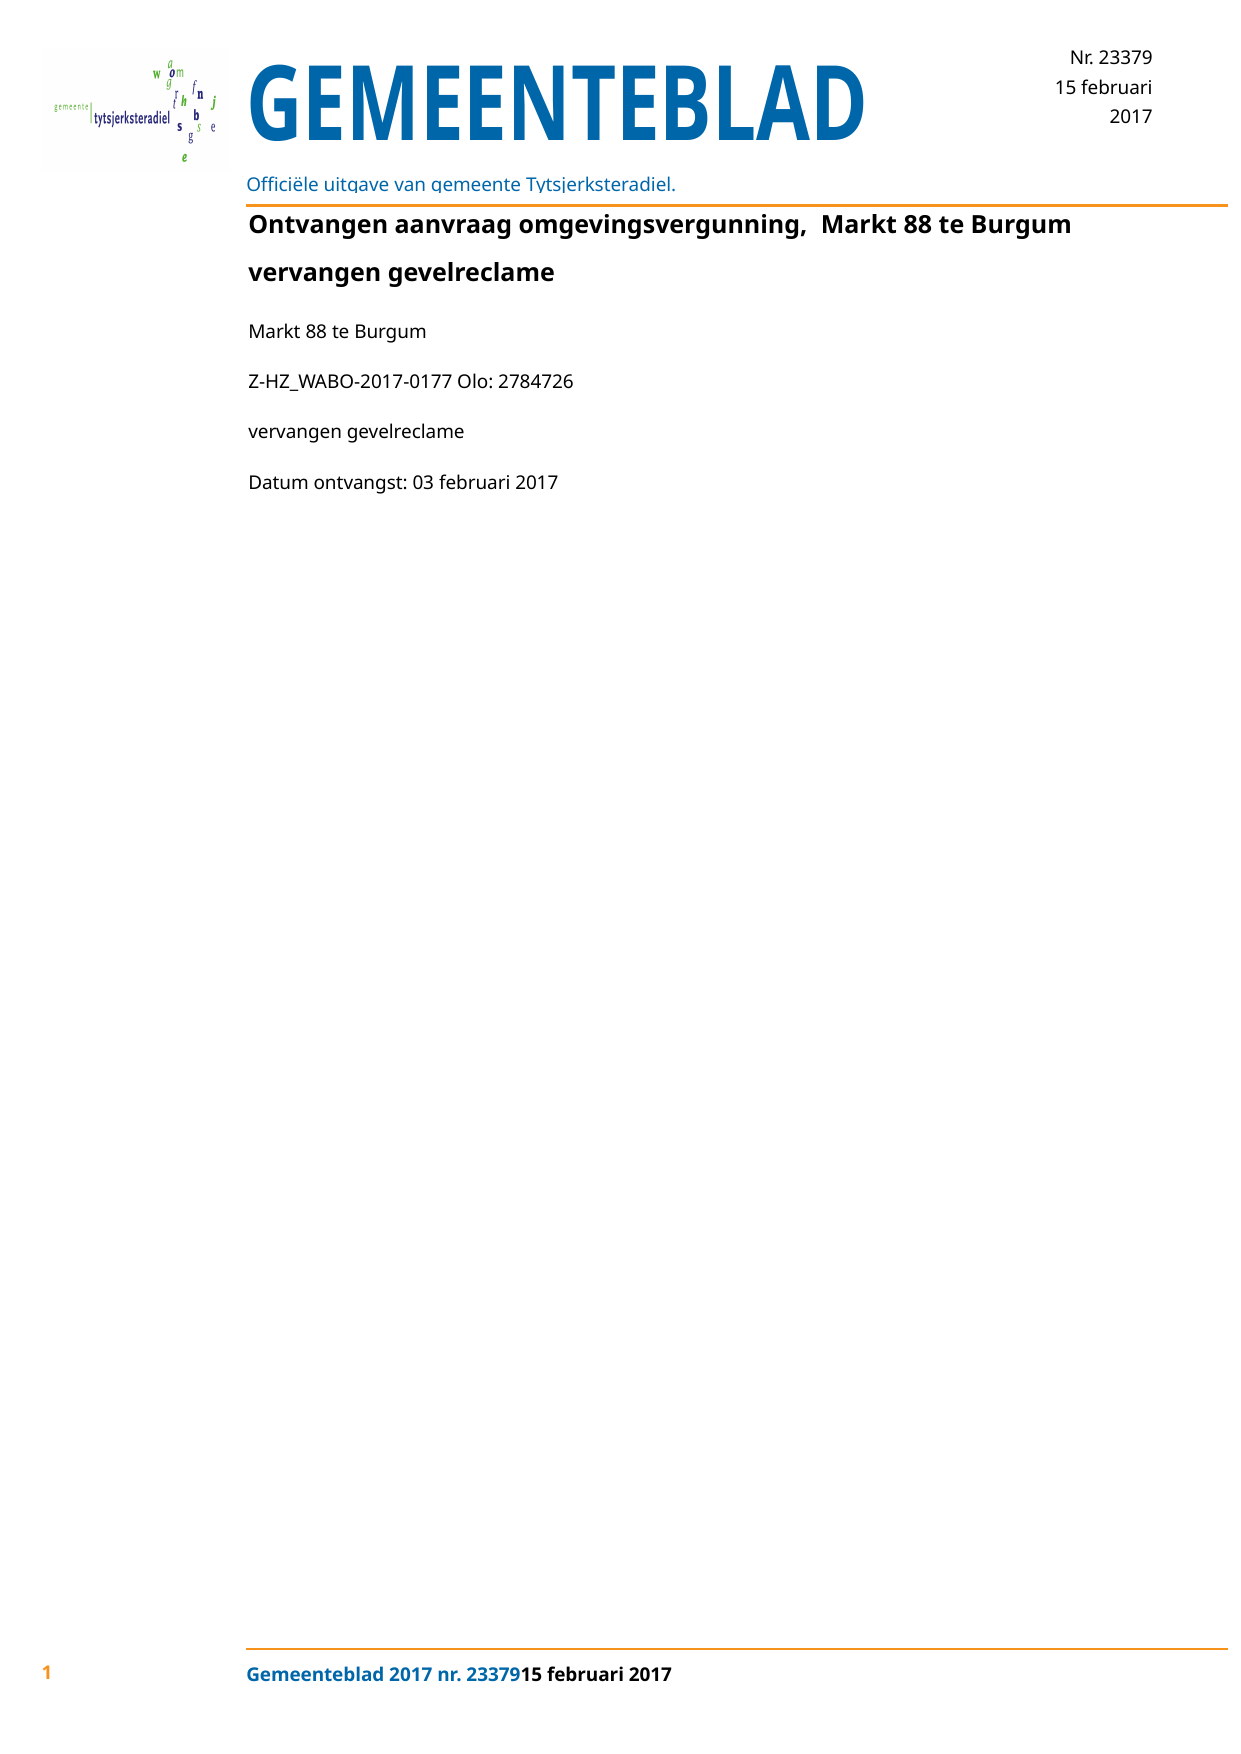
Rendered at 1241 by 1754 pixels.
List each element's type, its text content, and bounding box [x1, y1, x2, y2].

text Z-HZ_WABO-2017-0177 Olo: 2784726 [248, 368, 1152, 394]
text vervangen gevelreclame [248, 419, 1152, 444]
text Markt 88 te Burgum [248, 318, 1152, 344]
text Ontvangen aanvraag omgevingsvergunning, Markt 88 te Burgum vervangen gevelreclame [248, 207, 1152, 288]
text Datum ontvangst: 03 februari 2017 [248, 469, 1152, 495]
picture [41, 47, 231, 172]
